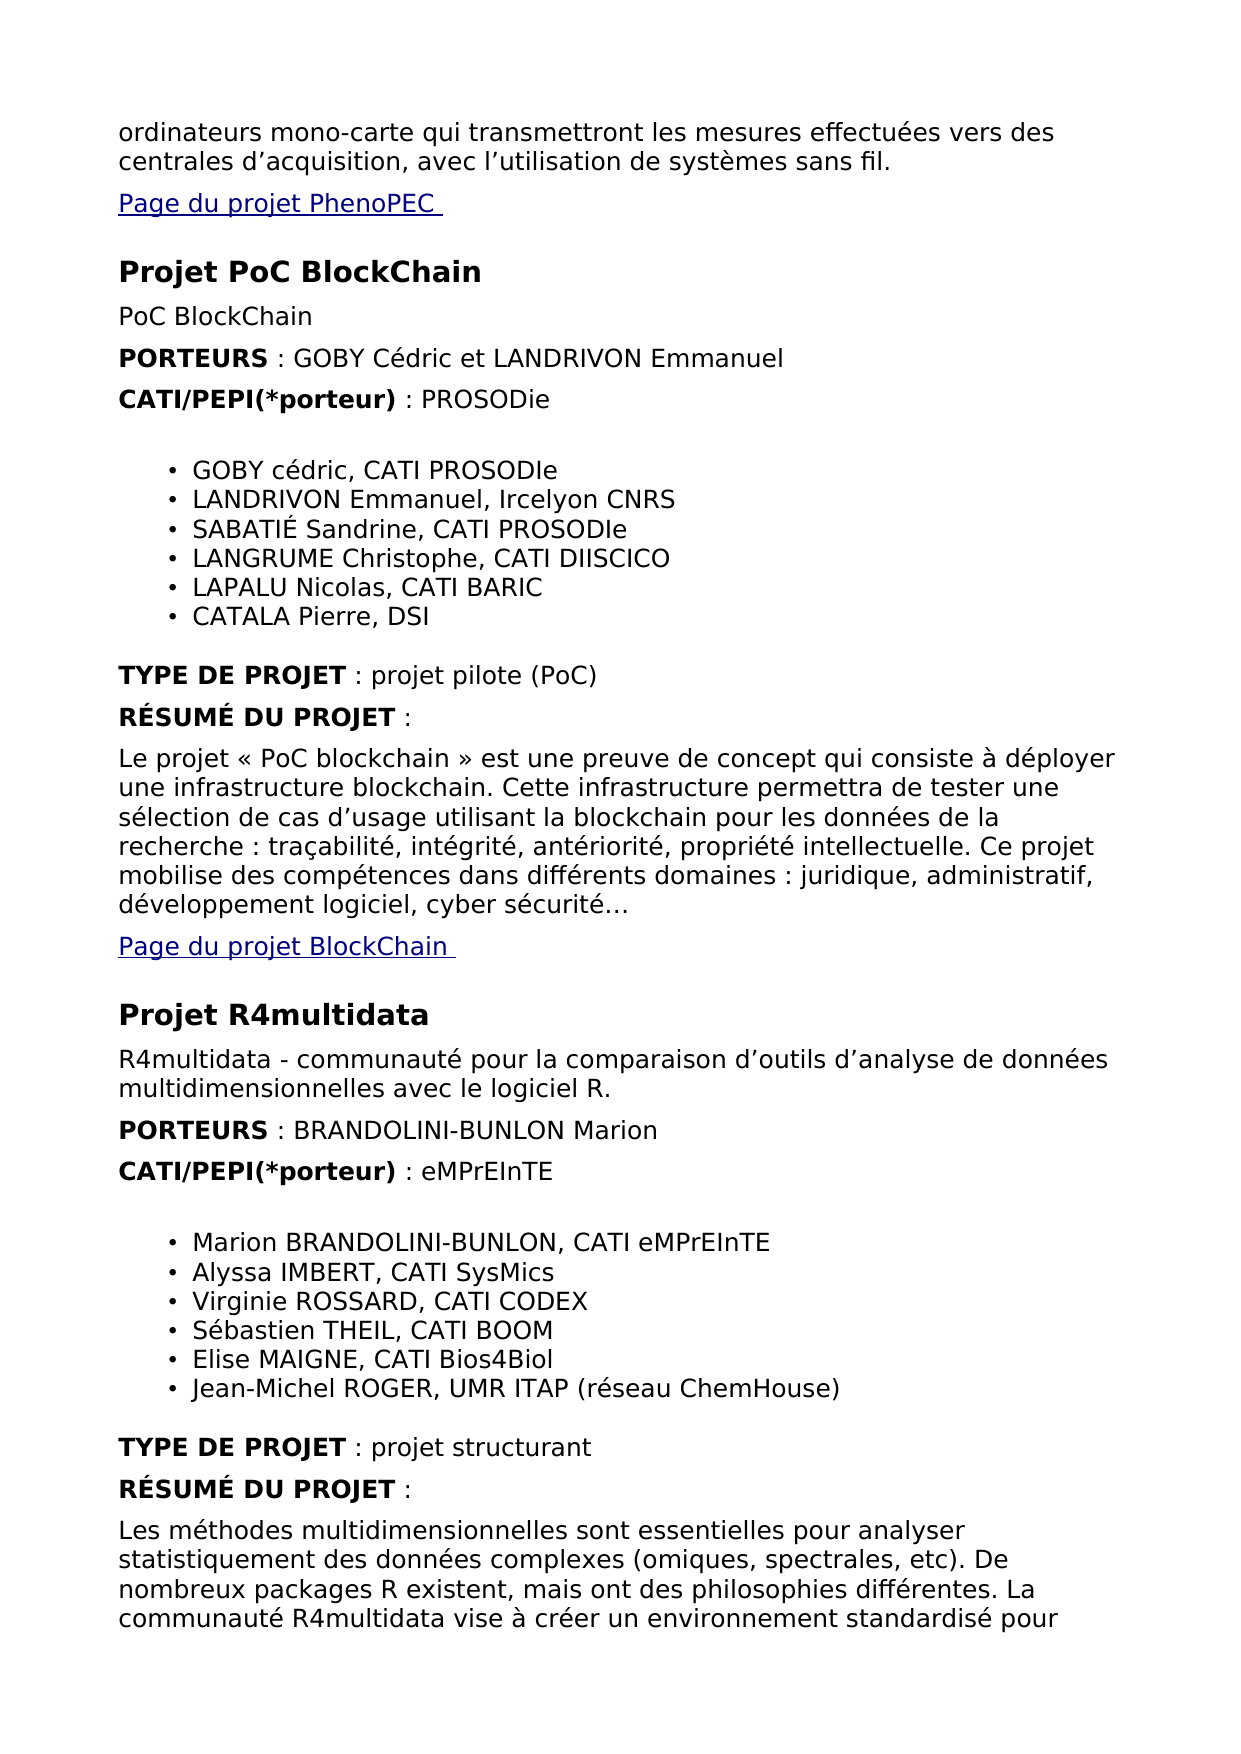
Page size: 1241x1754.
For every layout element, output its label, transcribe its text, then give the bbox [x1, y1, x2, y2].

text Les méthodes multidimensionnelles sont essentielles pour analyser statistiquement des données complexes (omiques, spectrales, etc). De nombreux packages R existent, mais ont des philosophies différentes. La communauté R4multidata vise à créer un environnement standardisé pour [118, 1516, 1122, 1633]
list Marion BRANDOLINI-BUNLON, CATI eMPrEInTE [177, 1229, 1122, 1258]
subtitle Projet R4multidata [118, 998, 1122, 1032]
text Page du projet PhenoPEC [118, 189, 1122, 218]
text TYPE DE PROJET : projet structurant [118, 1433, 1122, 1462]
list Alyssa IMBERT, CATI SysMics [177, 1258, 1122, 1287]
text CATI/PEPI(*porteur) : PROSODie [118, 385, 1122, 414]
subtitle Projet PoC BlockChain [118, 256, 1122, 289]
list Virginie ROSSARD, CATI CODEX [177, 1287, 1122, 1316]
text PORTEURS : GOBY Cédric et LANDRIVON Emmanuel [118, 344, 1122, 373]
list Jean-Michel ROGER, UMR ITAP (réseau ChemHouse) [177, 1374, 1122, 1404]
list Sébastien THEIL, CATI BOOM [177, 1316, 1122, 1345]
text RÉSUMÉ DU PROJET : [118, 1475, 1122, 1504]
text RÉSUMÉ DU PROJET : [118, 703, 1122, 732]
text PoC BlockChain [118, 302, 1122, 331]
text Page du projet BlockChain [118, 932, 1122, 961]
text PORTEURS : BRANDOLINI-BUNLON Marion [118, 1116, 1122, 1145]
list GOBY cédric, CATI PROSODIe [177, 457, 1122, 486]
list SABATIÉ Sandrine, CATI PROSODIe [177, 515, 1122, 544]
list CATALA Pierre, DSI [177, 602, 1122, 632]
text CATI/PEPI(*porteur) : eMPrEInTE [118, 1157, 1122, 1187]
text ordinateurs mono-carte qui transmettront les mesures effectuées vers des centrales d’acquisition, avec l’utilisation de systèmes sans fil. [118, 118, 1122, 176]
text Le projet « PoC blockchain » est une preuve de concept qui consiste à déployer une infrastructure blockchain. Cette infrastructure permettra de tester une sélection de cas d’usage utilisant la blockchain pour les données de la recherche : traçabilité, intégrité, antériorité, propriété intellectuelle. Ce projet mobilise des compétences dans différents domaines : juridique, administratif, développement logiciel, cyber sécurité… [118, 744, 1122, 919]
list Elise MAIGNE, CATI Bios4Biol [177, 1345, 1122, 1374]
list LANGRUME Christophe, CATI DIISCICO [177, 544, 1122, 573]
text TYPE DE PROJET : projet pilote (PoC) [118, 661, 1122, 690]
list LAPALU Nicolas, CATI BARIC [177, 573, 1122, 602]
list LANDRIVON Emmanuel, Ircelyon CNRS [177, 486, 1122, 515]
text R4multidata - communauté pour la comparaison d’outils d’analyse de données multidimensionnelles avec le logiciel R. [118, 1045, 1122, 1103]
